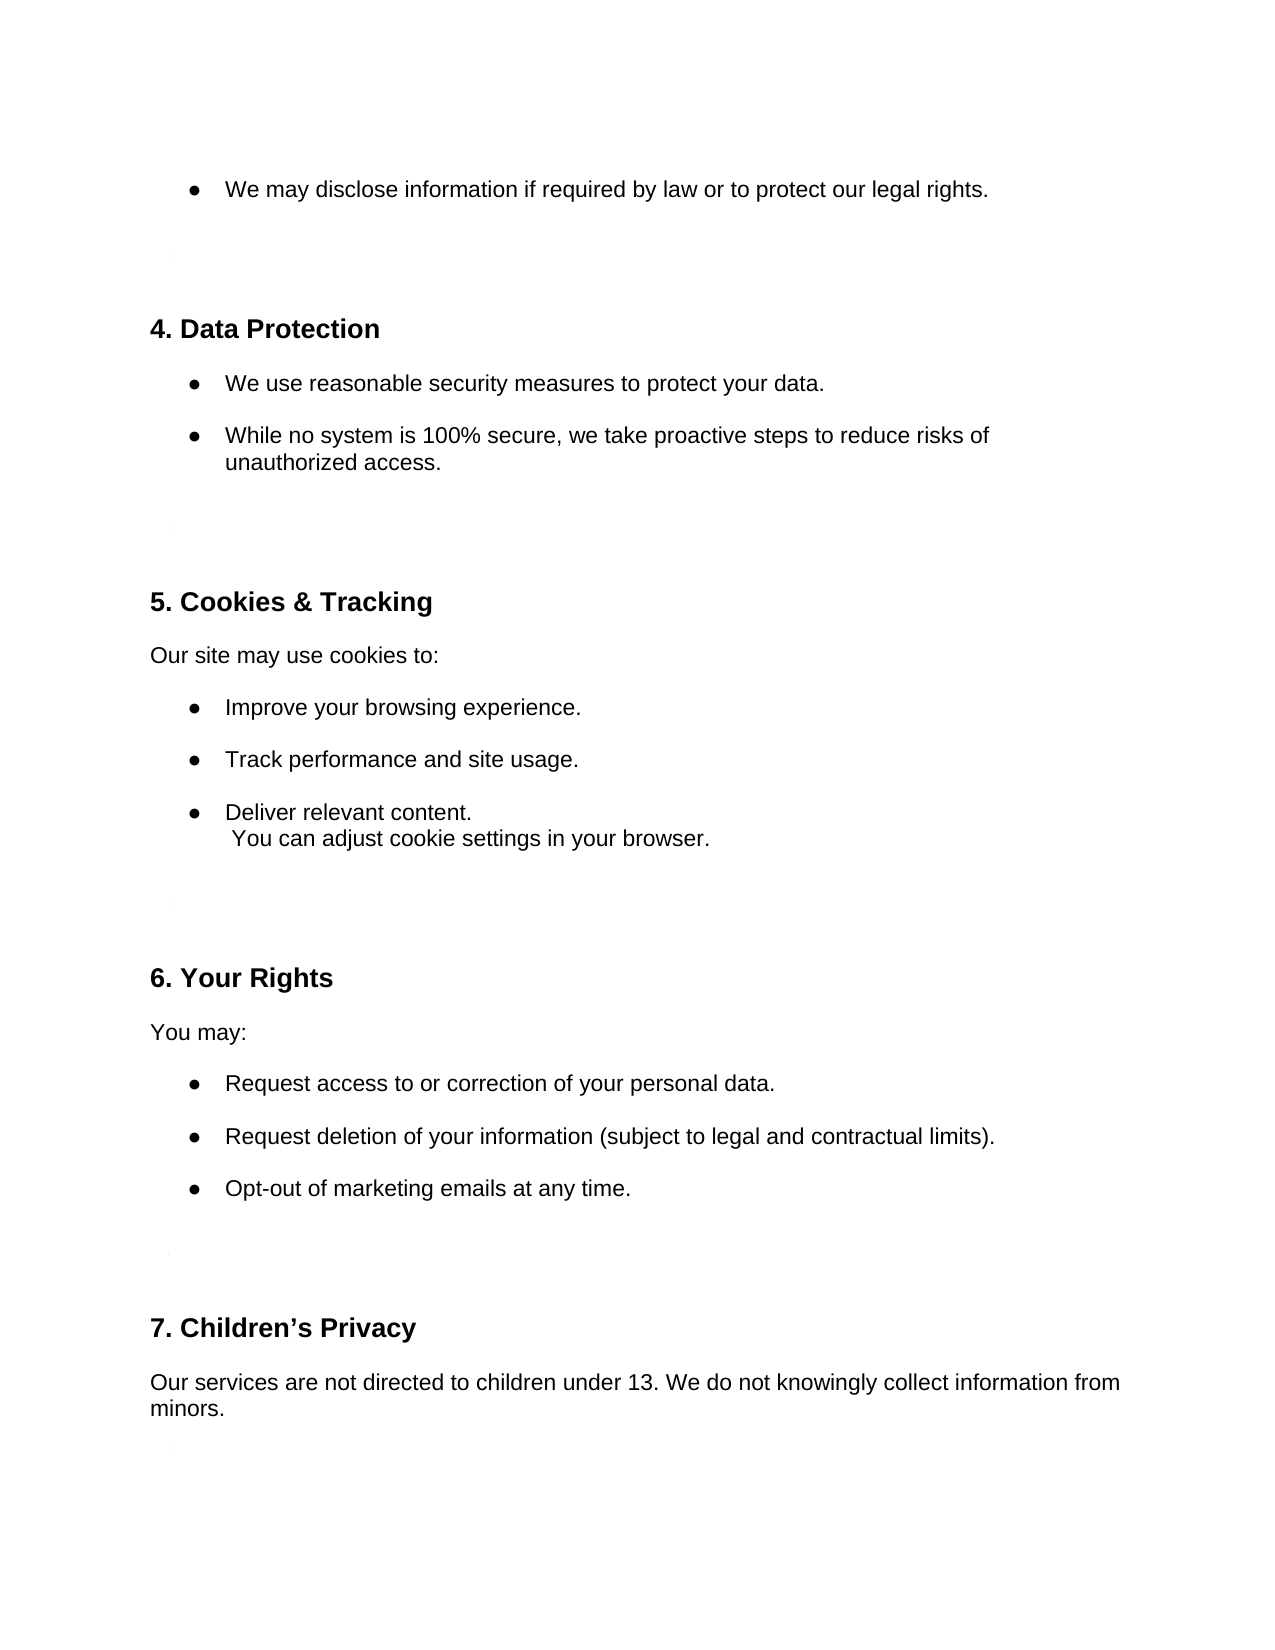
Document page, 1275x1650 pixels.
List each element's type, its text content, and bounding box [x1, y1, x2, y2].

list Request access to or correction of your personal data. [187, 1070, 1125, 1123]
list Opt-out of marketing emails at any time. [187, 1175, 1125, 1228]
text Our site may use cookies to: [150, 642, 1125, 668]
subtitle 7. Children’s Privacy [150, 1312, 1125, 1344]
list Improve your browsing experience. [187, 693, 1125, 746]
list [187, 150, 1125, 176]
list Track performance and site usage. [187, 746, 1125, 799]
subtitle 6. Your Rights [150, 962, 1125, 993]
list While no system is 100% secure, we take proactive steps to reduce risks of unauthorized access. [187, 422, 1125, 501]
list Request deletion of your information (subject to legal and contractual limits). [187, 1123, 1125, 1175]
text Our services are not directed to children under 13. We do not knowingly collect information from minors. [150, 1369, 1125, 1421]
subtitle 5. Cookies & Tracking [150, 586, 1125, 617]
list We use reasonable security measures to protect your data. [187, 370, 1125, 422]
subtitle 4. Data Protection [150, 313, 1125, 345]
list Deliver relevant content. You can adjust cookie settings in your browser. [187, 799, 1125, 878]
list We may disclose information if required by law or to protect our legal rights. [187, 176, 1125, 229]
text You may: [150, 1018, 1125, 1045]
